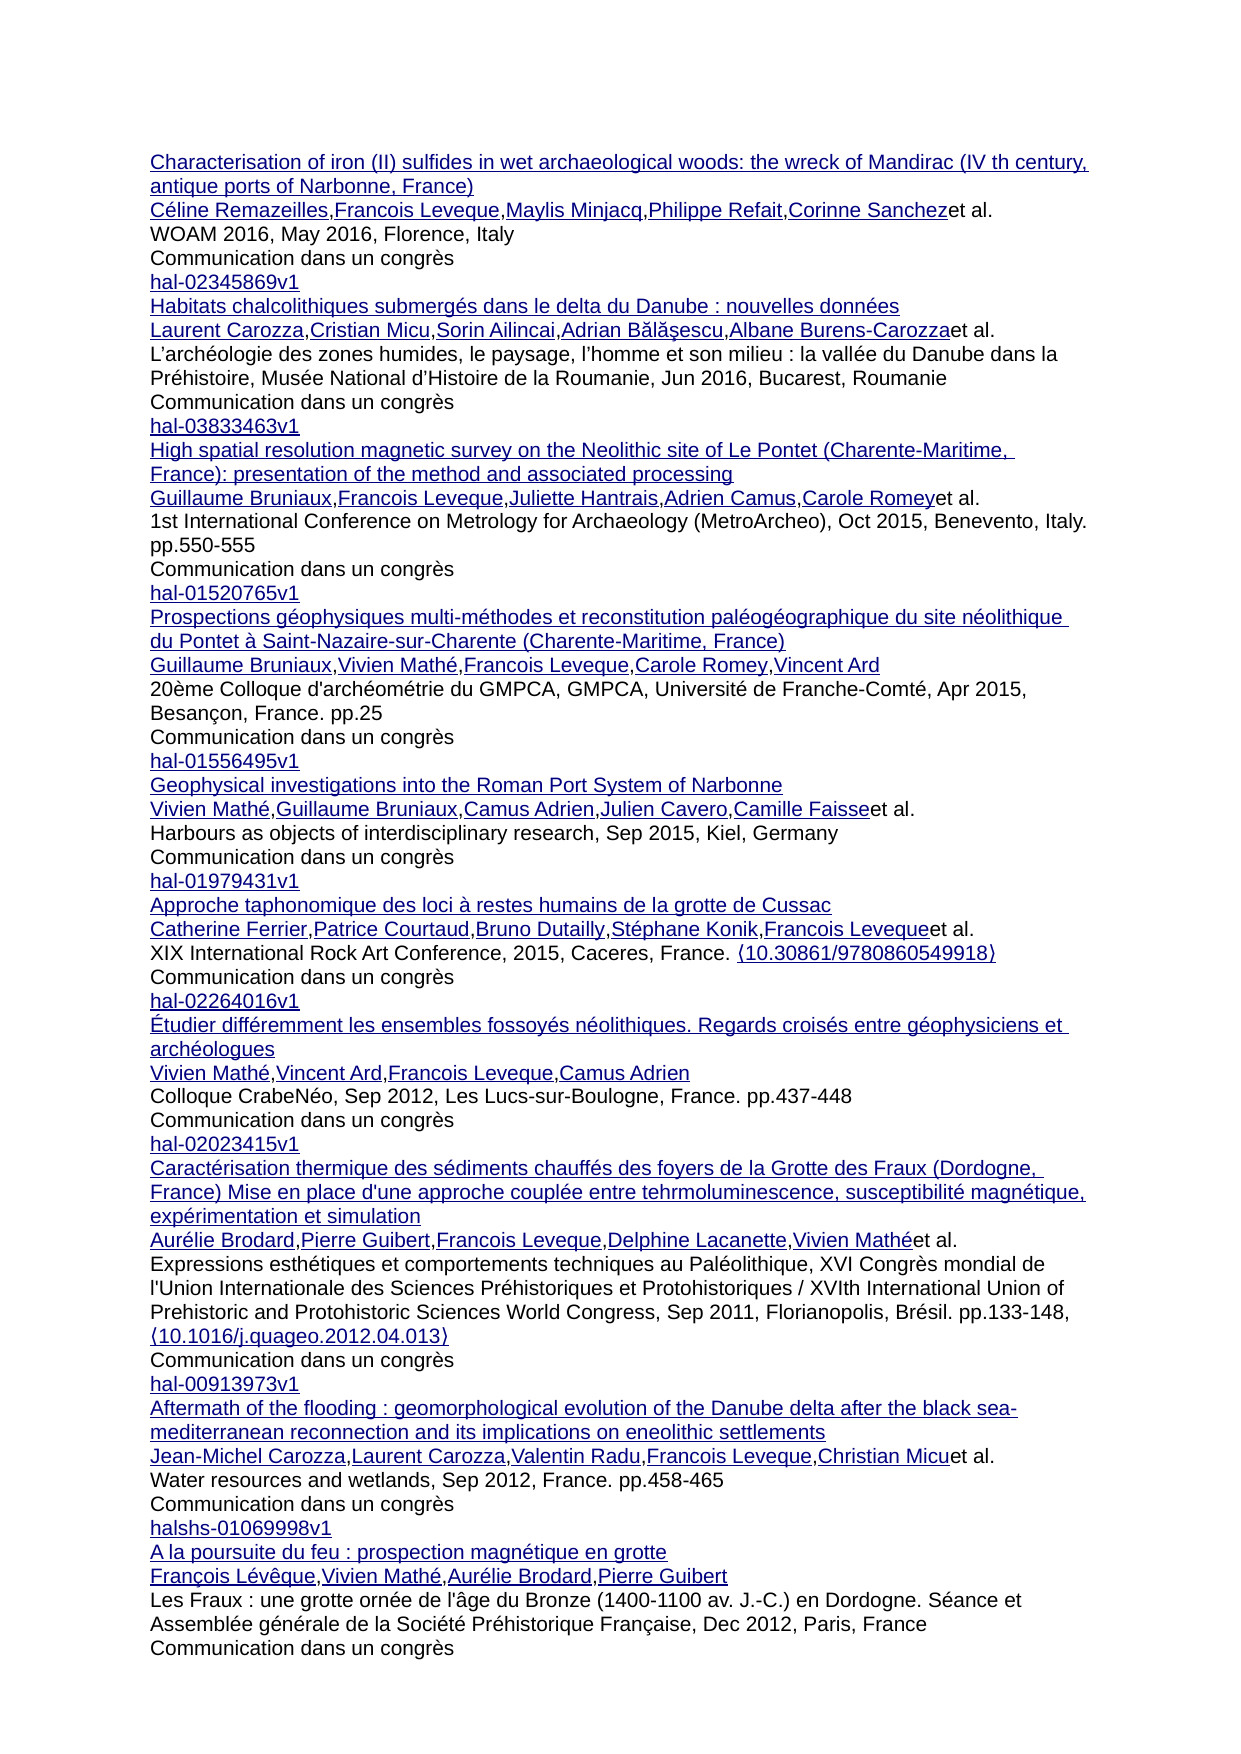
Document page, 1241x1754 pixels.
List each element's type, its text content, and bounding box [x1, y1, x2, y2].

table_cell Aftermath of the flooding : geomorphological evolution of the Danube delta after the black sea-mediterranean reconnection and its implications on eneolithic settlements Jean-Michel Carozza,Laurent Carozza,Valentin Radu,Francois Leveque,Christian Micuet al. Water resources and wetlands, Sep 2012, France. pp.458-465 Communication dans un congrès halshs-01069998v1 [150, 1396, 1090, 1539]
table_cell Characterisation of iron (II) sulfides in wet archaeological woods: the wreck of Mandirac (IV th century, antique ports of Narbonne, France) Céline Remazeilles,Francois Leveque,Maylis Minjacq,Philippe Refait,Corinne Sanchezet al. WOAM 2016, May 2016, Florence, Italy Communication dans un congrès hal-02345869v1 [150, 150, 1090, 294]
table_cell Habitats chalcolithiques submergés dans le delta du Danube : nouvelles données Laurent Carozza,Cristian Micu,Sorin Ailincai,Adrian Bălăşescu,Albane Burens-Carozzaet al. L’archéologie des zones humides, le paysage, l’homme et son milieu : la vallée du Danube dans la Préhistoire, Musée National d’Histoire de la Roumanie, Jun 2016, Bucarest, Roumanie Communication dans un congrès hal-03833463v1 [150, 294, 1090, 437]
table_cell Geophysical investigations into the Roman Port System of Narbonne Vivien Mathé,Guillaume Bruniaux,Camus Adrien,Julien Cavero,Camille Faisseet al. Harbours as objects of interdisciplinary research, Sep 2015, Kiel, Germany Communication dans un congrès hal-01979431v1 [150, 773, 1090, 893]
table_cell A la poursuite du feu : prospection magnétique en grotte François Lévêque,Vivien Mathé,Aurélie Brodard,Pierre Guibert Les Fraux : une grotte ornée de l'âge du Bronze (1400-1100 av. J.-C.) en Dordogne. Séance et Assemblée générale de la Société Préhistorique Française, Dec 2012, Paris, France Communication dans un congrès [150, 1540, 1090, 1659]
table_cell Approche taphonomique des loci à restes humains de la grotte de Cussac Catherine Ferrier,Patrice Courtaud,Bruno Dutailly,Stéphane Konik,Francois Levequeet al. XIX International Rock Art Conference, 2015, Caceres, France. ⟨10.30861/9780860549918⟩ Communication dans un congrès hal-02264016v1 [150, 893, 1090, 1012]
table_cell Caractérisation thermique des sédiments chauffés des foyers de la Grotte des Fraux (Dordogne, France) Mise en place d'une approche couplée entre tehrmoluminescence, susceptibilité magnétique, expérimentation et simulation Aurélie Brodard,Pierre Guibert,Francois Leveque,Delphine Lacanette,Vivien Mathéet al. Expressions esthétiques et comportements techniques au Paléolithique, XVI Congrès mondial de l'Union Internationale des Sciences Préhistoriques et Protohistoriques / XVIth International Union of Prehistoric and Protohistoric Sciences World Congress, Sep 2011, Florianopolis, Brésil. pp.133-148, ⟨10.1016/j.quageo.2012.04.013⟩ Communication dans un congrès hal-00913973v1 [150, 1156, 1090, 1396]
table_cell Étudier différemment les ensembles fossoyés néolithiques. Regards croisés entre géophysiciens et archéologues Vivien Mathé,Vincent Ard,Francois Leveque,Camus Adrien Colloque CrabeNéo, Sep 2012, Les Lucs-sur-Boulogne, France. pp.437-448 Communication dans un congrès hal-02023415v1 [150, 1013, 1090, 1156]
table_cell High spatial resolution magnetic survey on the Neolithic site of Le Pontet (Charente-Maritime, France): presentation of the method and associated processing Guillaume Bruniaux,Francois Leveque,Juliette Hantrais,Adrien Camus,Carole Romeyet al. 1st International Conference on Metrology for Archaeology (MetroArcheo), Oct 2015, Benevento, Italy. pp.550-555 Communication dans un congrès hal-01520765v1 [150, 438, 1090, 605]
table_cell Prospections géophysiques multi-méthodes et reconstitution paléogéographique du site néolithique du Pontet à Saint-Nazaire-sur-Charente (Charente-Maritime, France) Guillaume Bruniaux,Vivien Mathé,Francois Leveque,Carole Romey,Vincent Ard 20ème Colloque d'archéométrie du GMPCA, GMPCA, Université de Franche-Comté, Apr 2015, Besançon, France. pp.25 Communication dans un congrès hal-01556495v1 [150, 605, 1090, 773]
